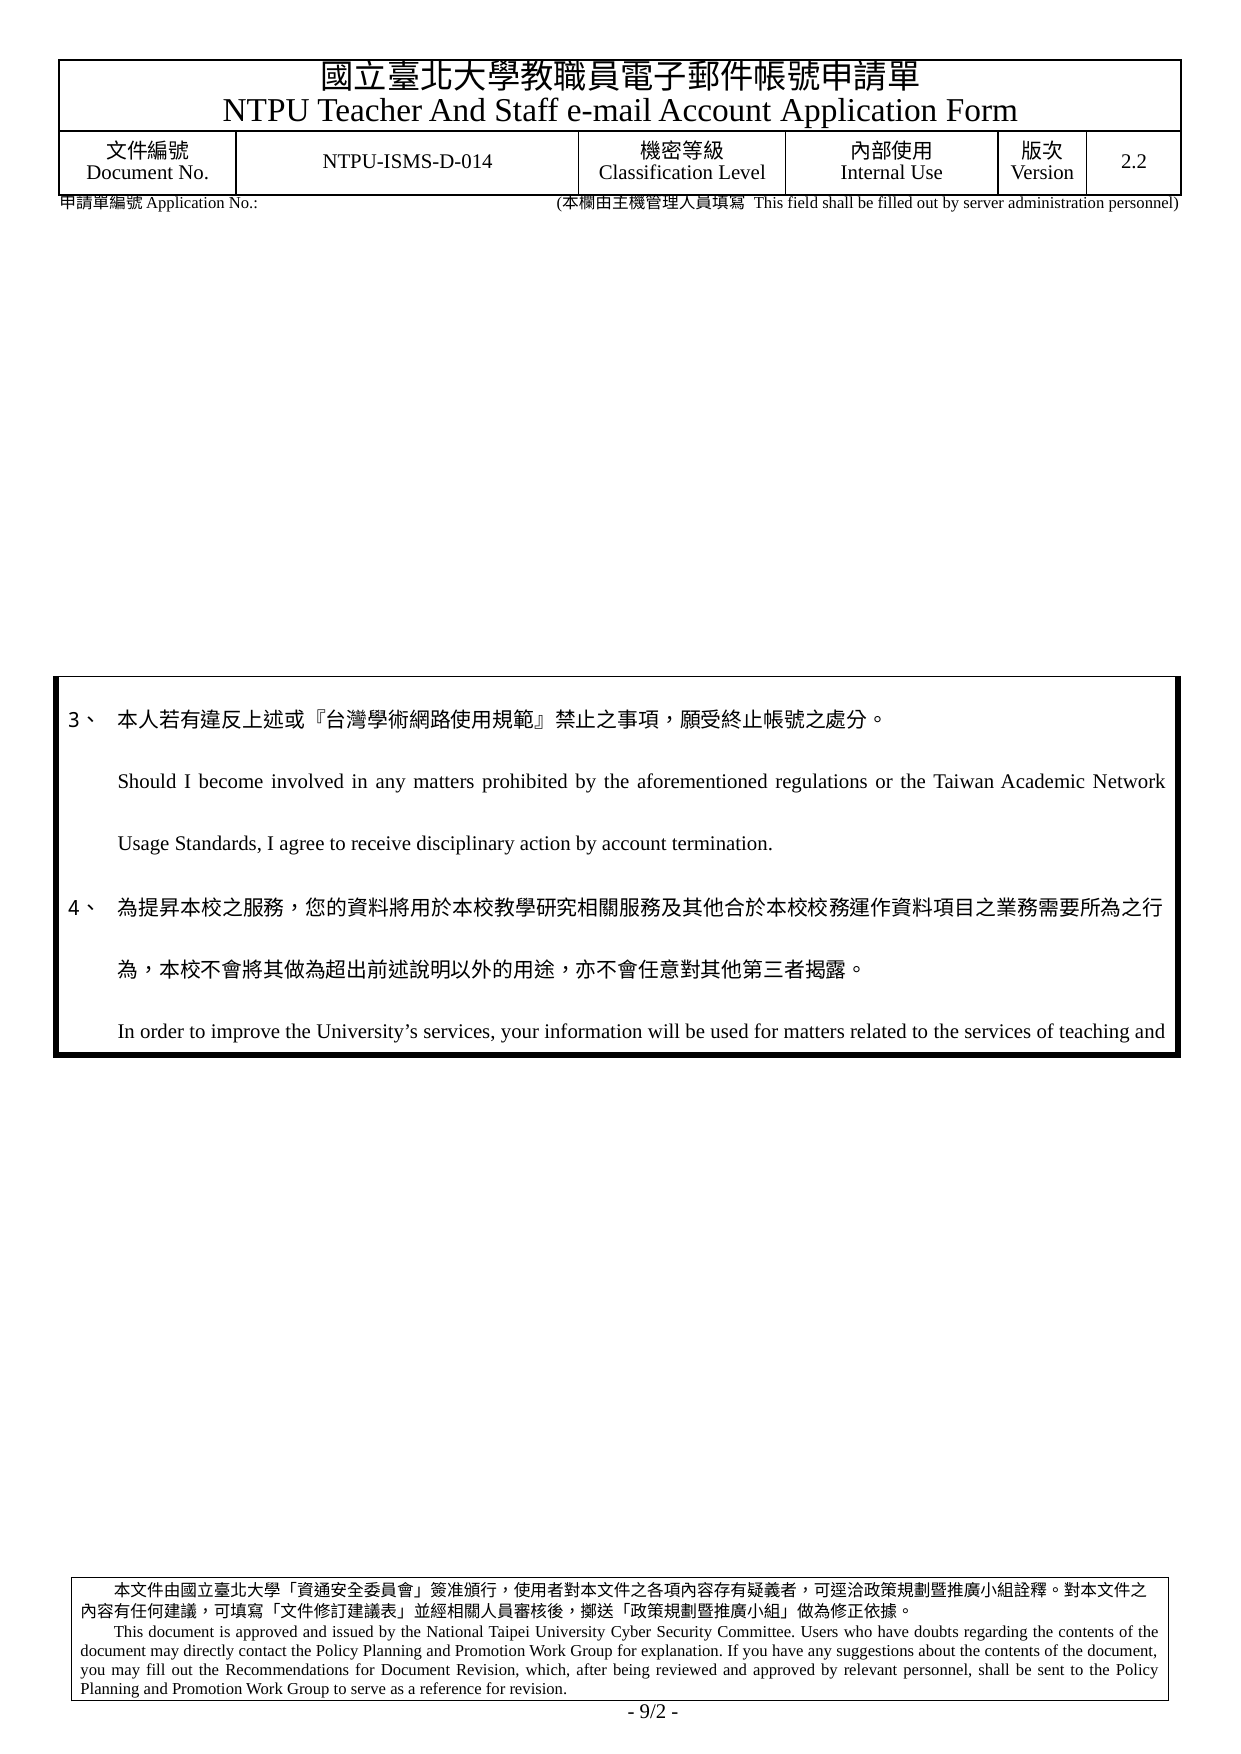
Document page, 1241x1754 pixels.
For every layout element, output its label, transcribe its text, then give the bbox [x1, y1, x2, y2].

table_cell 申請人注意事項 Important Notices for the Applicant 帳號請自取4碼以上小寫英文字母或數字之組合，且不能有特殊符號(例如：#%@!...等)。 The account must be a combination of lowercase letters or numbers of 4 or more characters, without special symbols (e.g. #%@! . , etc.). 密碼將以手機簡訊方式通知。若無留下手機資訊者，將以其他信箱通知。請於接獲通知並登入後，進行個人密碼變更之設定，以確保帳號的資訊安全。 The password will be notified by SMS. If you do not leave your mobile phone message, you will be notified by other email(2nd E-mail Address). Please change your personal password as soon as you are notified and logged in to the system to ensure the security of your account. 填寫完成後請送本中心辦理；本中心目前不接受口頭、電話、傳真、或電子郵件等方式申辦電子帳號申請業務，敬請見諒。 Submit the completed form to the Center for request processing. Please understand that the Center currently does not accept electronic account applications via oral conversation, telephone, fax, or email. 簽章欄位請使用職章；申請單處理時間為三個工作天，申請完成後將立即電話或E-mail通知。 Please use a seal with your position title. The processing time for each application is 3 working days. Completed applications will be immediately confirmed via telephone. 「個人」變更密碼只需本人簽章，無需主管簽章；「單位公務」帳號變更密碼需主管簽章。 To modify the personal password, only the signature of the person is required, and the signature of the supervisor is not required. To modify the official mailbox password of the department, it must be signed and sealed by the supervisor. 其他的電子郵件系統說明與操作設定方式，請掃描右邊的QR code參閱。 For other email system instructions and operation Settings, please scan the QR code on the right for your own reference. 申請人同意事項 Matters Agreed to by the Applicant 本人無條件同意謹遵國立臺北大學網路使用管理辦法使用本校網路資源。 I unconditionally agree to use NTPU Internet resources in compliance with the NTPU Regulations Governing Internet Usage. 本人未經資訊中心許可，絕不移動、修改、或窺視任何不屬於本帳號之檔案及目錄。 I will never move, modify, or view any files or directories that do not belong to this account without the permission of the Computer & Information Center. 本人若有違反上述或『台灣學術網路使用規範』禁止之事項，願受終止帳號之處分。 Should I become involved in any matters prohibited by the aforementioned regulations or the Taiwan Academic Network Usage Standards, I agree to receive disciplinary action by account termination. 為提昇本校之服務，您的資料將用於本校教學研究相關服務及其他合於本校校務運作資料項目之業務需要所為之行為，本校不會將其做為超出前述說明以外的用途，亦不會任意對其他第三者揭露。 In order to improve the University’s services, your information will be used for matters related to the services of teaching and research and other actions required for operations that are in line with the information categories required for university operations. The University will not use such information for other purposes beyond the scope explained above, nor will it disclose the information to third parties without permission. 若申請人同意上述事項，則請於申請人簽章處核章，以便進行申請作業。 If the applicant agrees with the above matters, please affix the seal in the “Applicant’s Signature / Seal” field to facilitate application processing. [59, 677, 1175, 1052]
